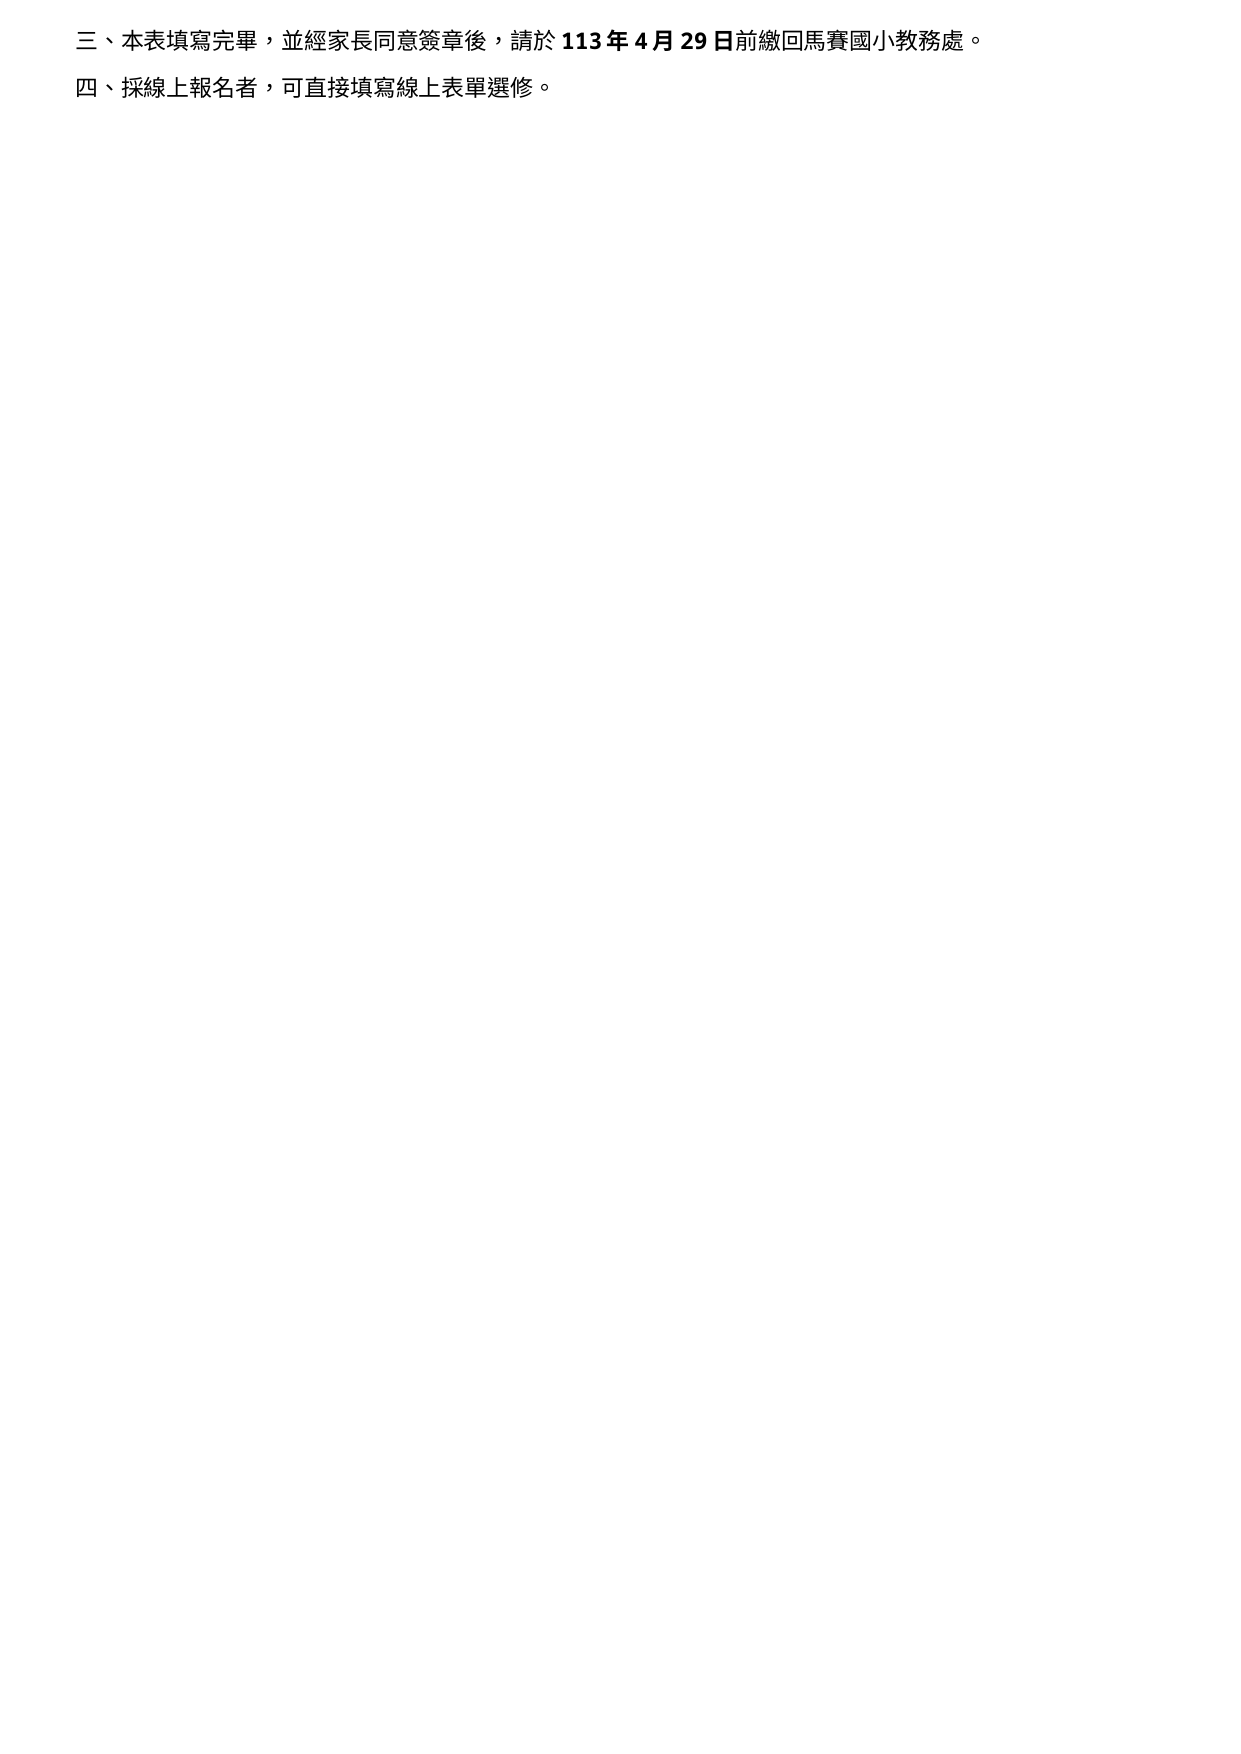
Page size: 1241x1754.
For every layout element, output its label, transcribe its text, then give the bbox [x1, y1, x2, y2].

text 四、採線上報名者，可直接填寫線上表單選修。 [75, 79, 1165, 100]
text 三、本表填寫完畢，並經家長同意簽章後，請於113年4月29日前繳回馬賽國小教務處。 [75, 29, 1165, 54]
